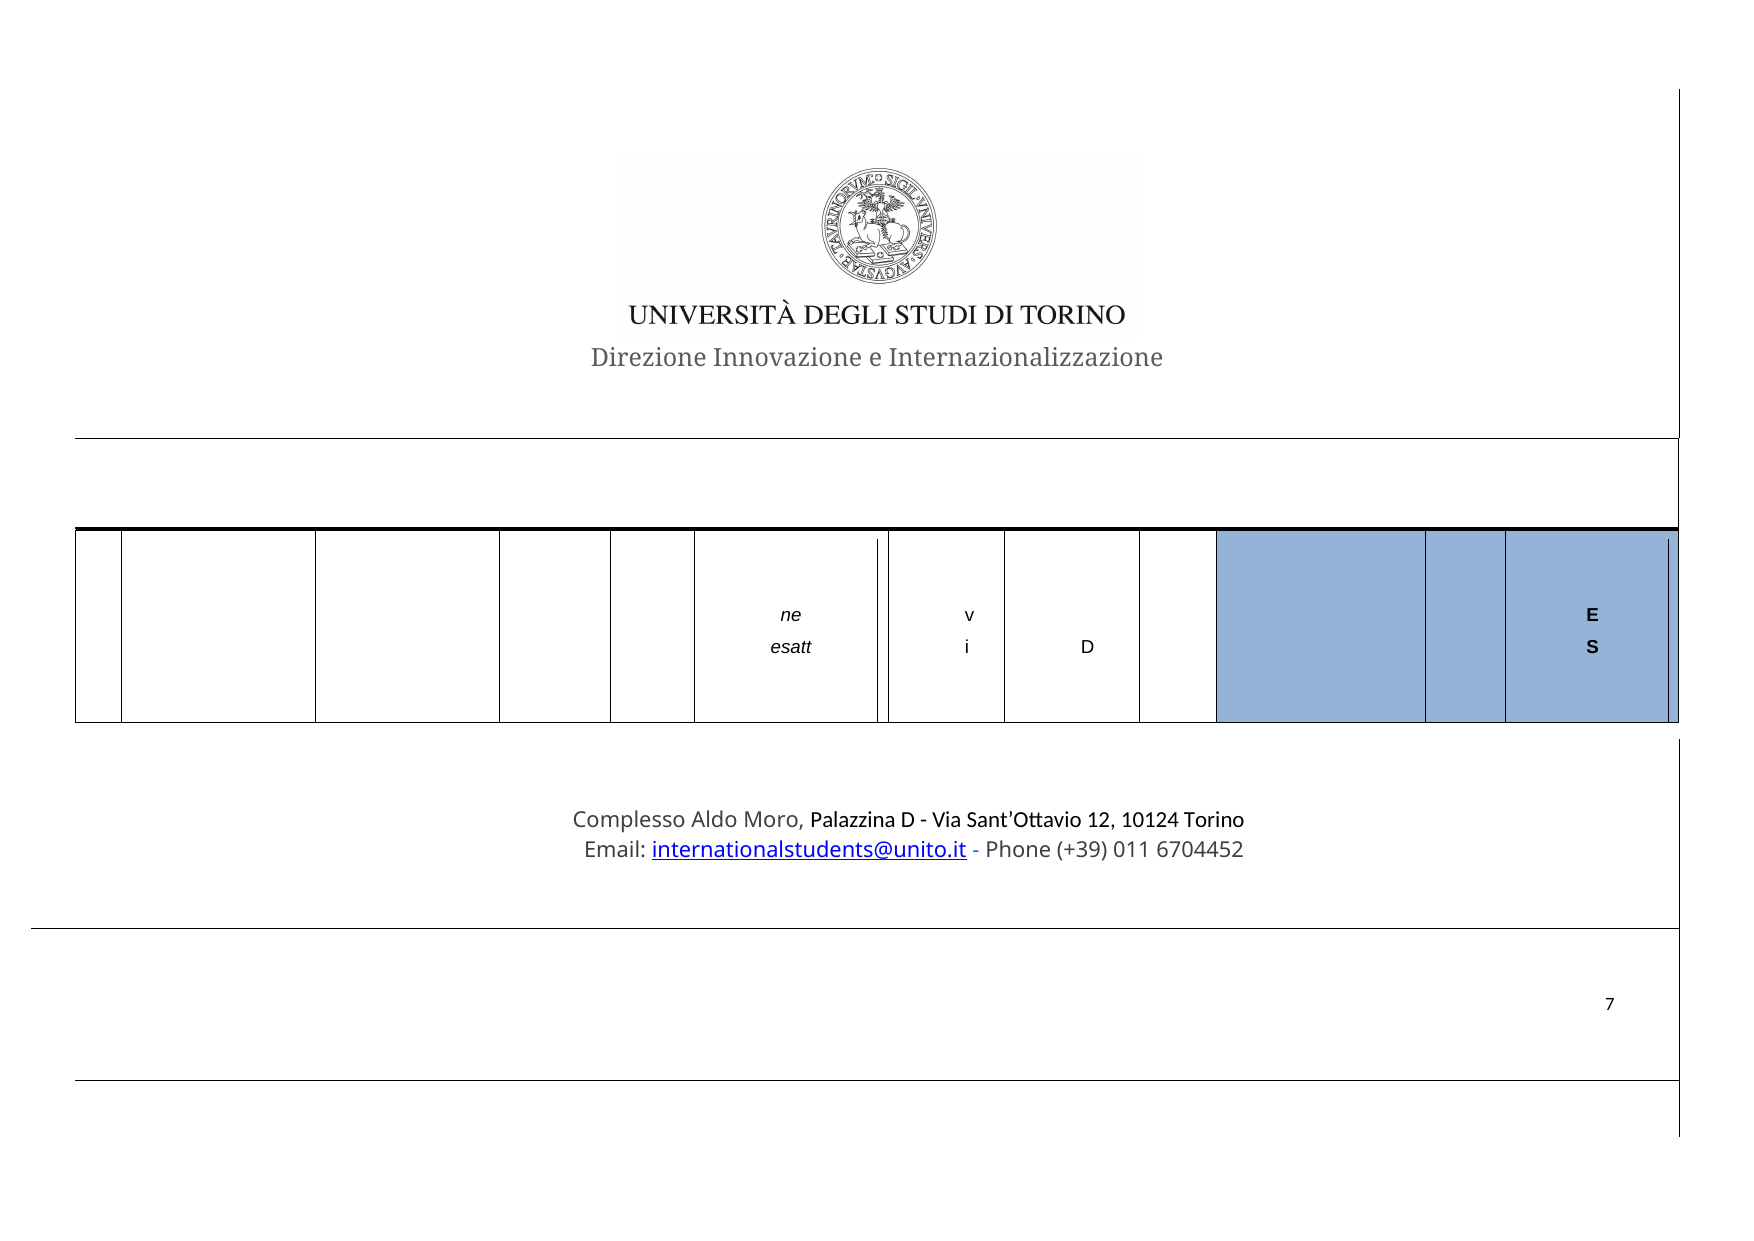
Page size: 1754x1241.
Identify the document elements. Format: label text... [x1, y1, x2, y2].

table_cell [500, 531, 610, 722]
table_cell [1217, 531, 1425, 722]
table_cell [122, 531, 315, 722]
table_cell D [1005, 531, 1139, 722]
table_cell [76, 531, 121, 722]
table_cell [611, 531, 694, 722]
table_cell [1426, 531, 1505, 722]
table_cell ES [1506, 531, 1678, 722]
table_cell ne esatt [695, 531, 888, 722]
table_cell [316, 531, 499, 722]
table_cell vi [889, 531, 1004, 722]
table_cell [1140, 531, 1216, 722]
